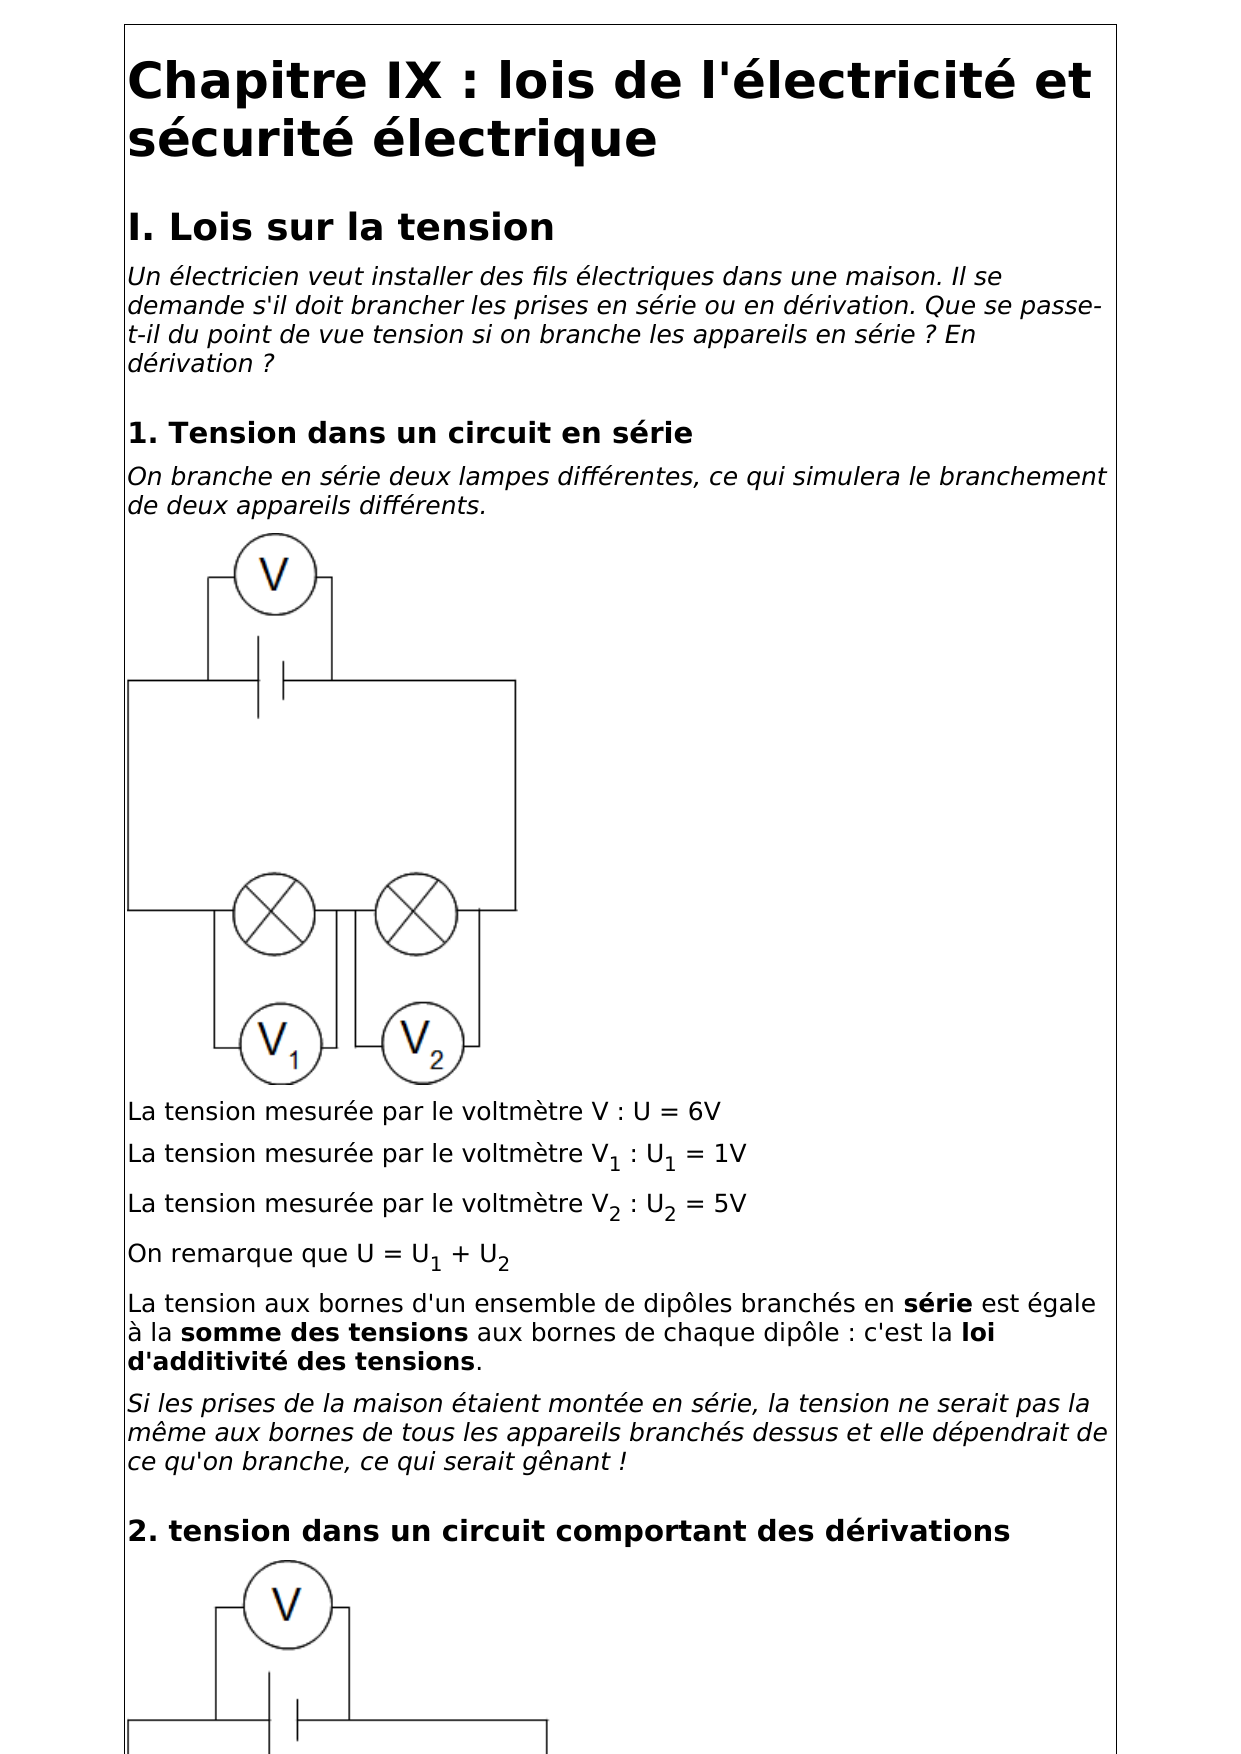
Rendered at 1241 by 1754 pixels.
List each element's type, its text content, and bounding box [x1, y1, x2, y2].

picture [127, 533, 518, 1085]
picture [127, 1560, 551, 1754]
table_header Chapitre IX : lois de l'électricité et sécurité électrique I. Lois sur la tension Un électricien veut installer des fils électriques dans une maison. Il se demande s'il doit brancher les prises en série ou en dérivation. Que se passe-t-il du point de vue tension si on branche les appareils en série ? En dérivation ? 1. Tension dans un circuit en série On branche en série deux lampes différentes, ce qui simulera le branchement de deux appareils différents. La tension mesurée par le voltmètre V : U = 6V La tension mesurée par le voltmètre V1 : U1 = 1V La tension mesurée par le voltmètre V2 : U2 = 5V On remarque que U = U1 + U2 La tension aux bornes d'un ensemble de dipôles branchés en série est égale à la somme des tensions aux bornes de chaque dipôle : c'est la loi d'additivité des tensions. Si les prises de la maison étaient montée en série, la tension ne serait pas la même aux bornes de tous les appareils branchés dessus et elle dépendrait de ce qu'on branche, ce qui serait gênant ! 2. tension dans un circuit comportant des dérivations La tension mesurée par le voltmètre V : U = 6V La tension mesurée par le voltmètre V1 : U1 = 6V La tension mesurée par le voltmètre V2 : U2 = 6V On remarque que U = U1 = U2 Les tensions aux bornes de dipôles branchés en dérivation sont égales. C'est la loi d'unicité de la tension. Dans une maison, on branche les appareils en dérivation pour avoir une tension identique pour tous les appareils. II. Lois sur l'intensité Parfois, on compare le courant électrique avec le courant d'une rivière. La borne + du générateur représente le point haut de la rivière. Vérifions que le courant électrique est analogue à un cours d'eau. 1. Intensité dans un circuit en série Dans un circuit en série, l'intensité du courant est la même dans tous les dipôles. Cette intensité est aussi celle du courant qui sort et qui rentre dans le générateur. C'est la loi d'unicité de l'intensité. 2. Intensité dans un circuit comportant des dérivations Ce circuit comporte 3 branches : - A-Pile-B : branche principale (contient le générateur) - A-L1-B et A-L2-B : branches dérivées A et B sont des nœuds. Les lampes sont montées en dérivation. L'intensité du courant dans la branche principale est égale à la somme des intensités des courants dans les branches dérivées : c'est la loi d'additivité de l'intensité On remarque que plus on rajoute de dipôle en dérivation, plus l'intensité dans la branche principale augmente. Il y a risque de surintensité, ce qui peut entraîner un échauffement des fils et un incendie. [125, 25, 1116, 1754]
